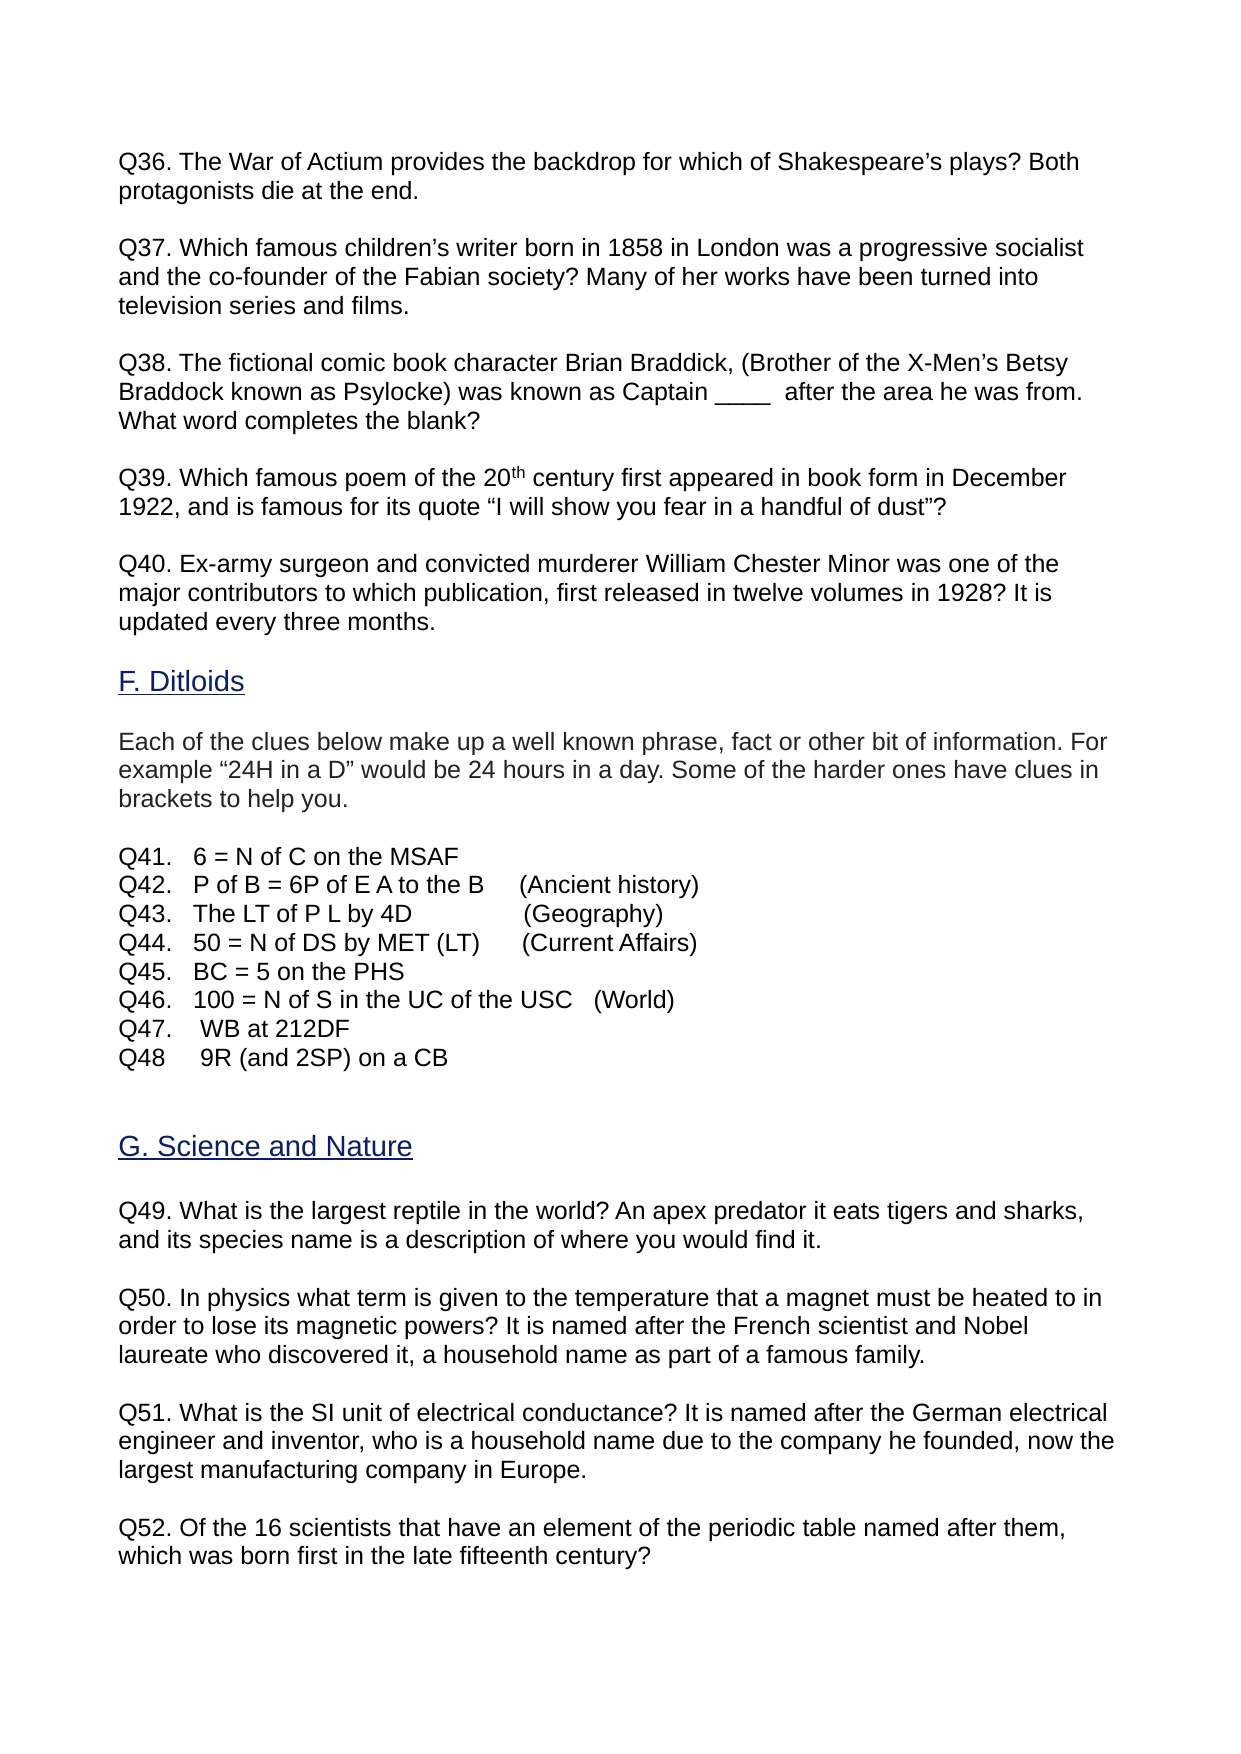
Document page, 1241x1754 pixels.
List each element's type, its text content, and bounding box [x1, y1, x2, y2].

text F. Ditloids [118, 664, 1122, 698]
text Q47. WB at 212DF [118, 1014, 1122, 1043]
text Q38. The fictional comic book character Brian Braddick, (Brother of the X-Men’s Betsy Braddock known as Psylocke) was known as Captain ____ after the area he was from. What word completes the blank? [118, 348, 1122, 434]
text G. Science and Nature [118, 1129, 1122, 1163]
text Q37. Which famous children’s writer born in 1858 in London was a progressive socialist and the co-founder of the Fabian society? Many of her works have been turned into television series and films. [118, 233, 1122, 319]
text Q36. The War of Actium provides the backdrop for which of Shakespeare’s plays? Both protagonists die at the end. [118, 147, 1122, 204]
text Q51. What is the SI unit of electrical conductance? It is named after the German electrical engineer and inventor, who is a household name due to the company he founded, now the largest manufacturing company in Europe. [118, 1397, 1122, 1484]
text Q48 9R (and 2SP) on a CB [118, 1043, 1122, 1072]
text Q41. 6 = N of C on the MSAF [118, 842, 1122, 870]
text Q49. What is the largest reptile in the world? An apex predator it eats tigers and sharks, and its species name is a description of where you would find it. [118, 1196, 1122, 1254]
text Q39. Which famous poem of the 20th century first appeared in book form in December 1922, and is famous for its quote “I will show you fear in a handful of dust”? [118, 463, 1122, 521]
text Q40. Ex-army surgeon and convicted murderer William Chester Minor was one of the major contributors to which publication, first released in twelve volumes in 1928? It is updated every three months. [118, 549, 1122, 636]
text Q43. The LT of P L by 4D (Geography) [118, 899, 1122, 928]
text Each of the clues below make up a well known phrase, fact or other bit of information. For example “24H in a D” would be 24 hours in a day. Some of the harder ones have clues in brackets to help you. [118, 727, 1122, 813]
text Q46. 100 = N of S in the UC of the USC (World) [118, 985, 1122, 1014]
text Q44. 50 = N of DS by MET (LT) (Current Affairs) [118, 928, 1122, 957]
text Q42. P of B = 6P of E A to the B (Ancient history) [118, 870, 1122, 899]
text Q45. BC = 5 on the PHS [118, 957, 1122, 985]
text Q52. Of the 16 scientists that have an element of the periodic table named after them, which was born first in the late fifteenth century? [118, 1512, 1122, 1570]
text Q50. In physics what term is given to the temperature that a magnet must be heated to in order to lose its magnetic powers? It is named after the French scientist and Nobel laureate who discovered it, a household name as part of a famous family. [118, 1282, 1122, 1369]
